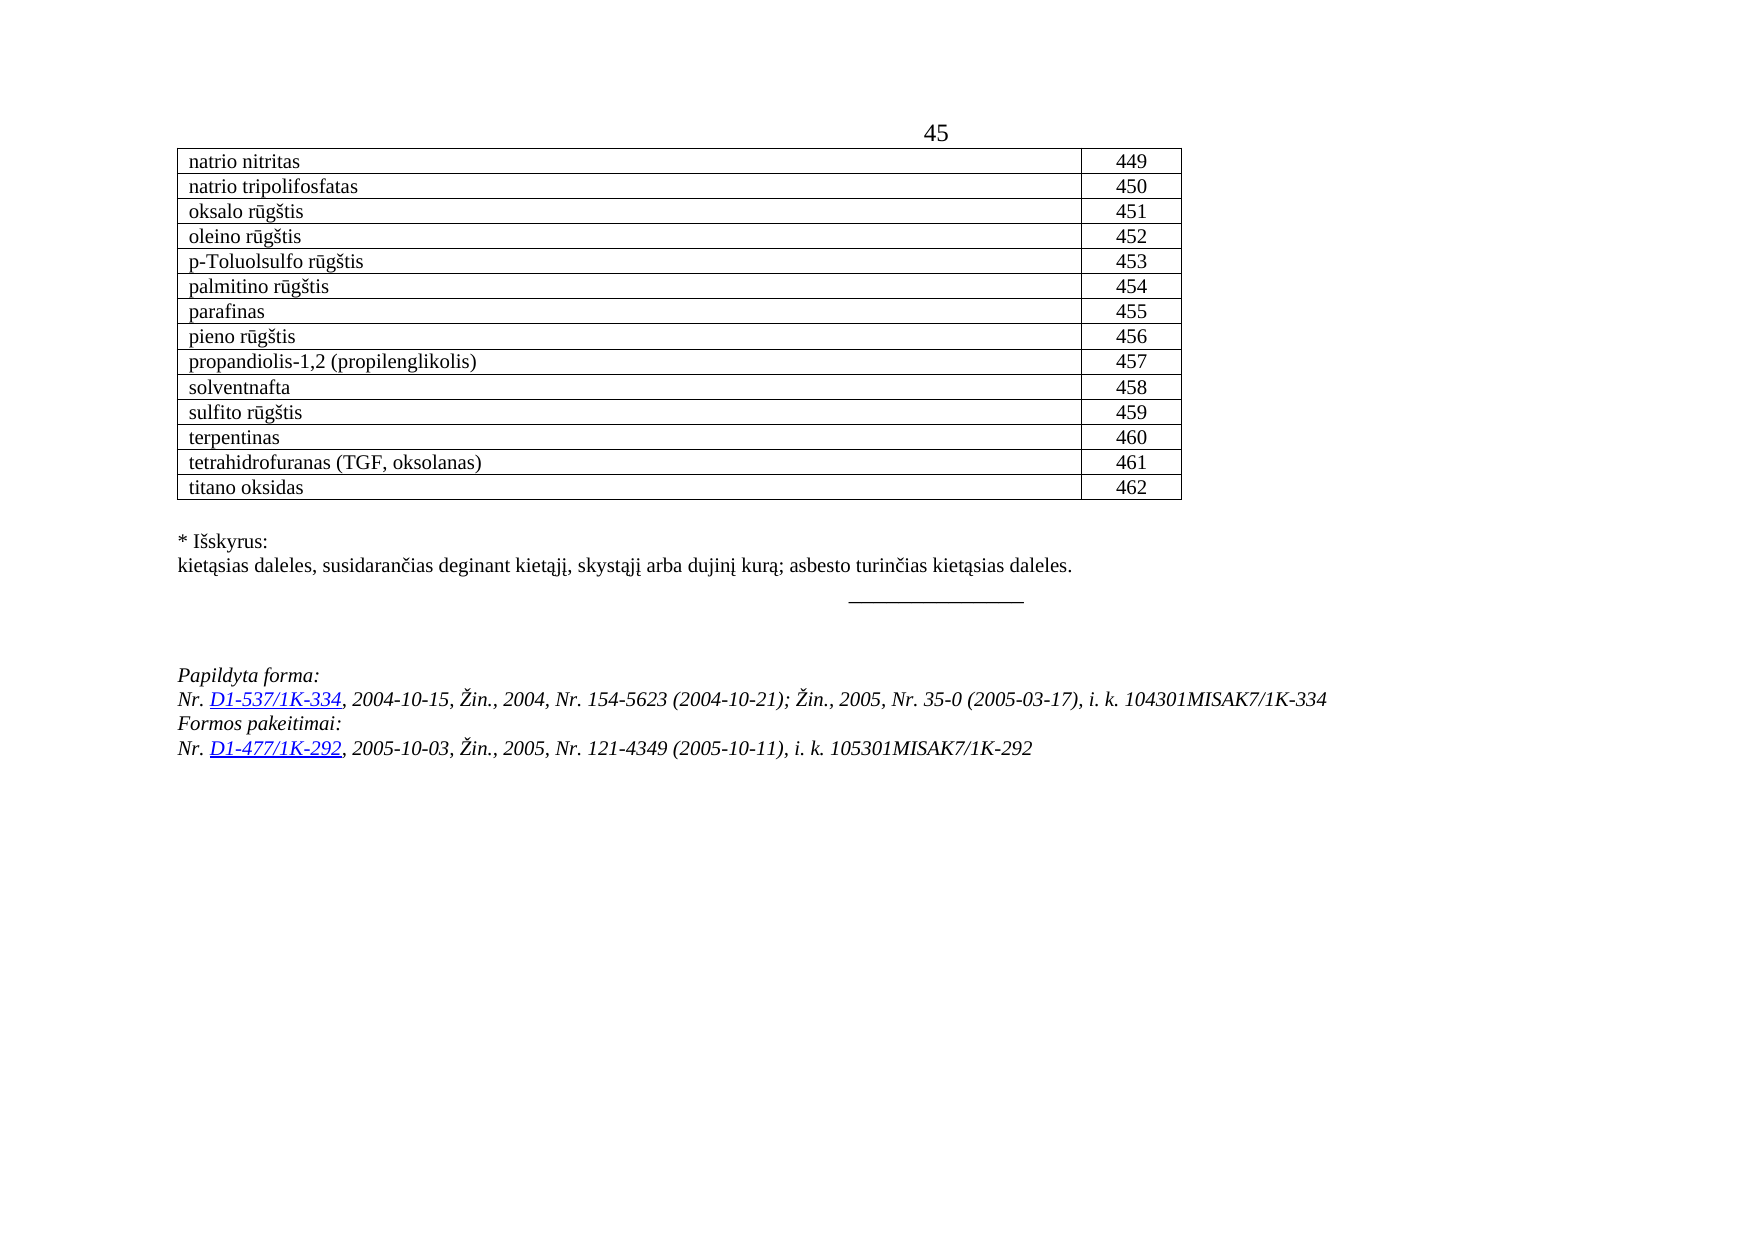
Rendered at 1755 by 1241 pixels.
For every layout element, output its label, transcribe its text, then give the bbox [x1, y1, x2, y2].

table_cell 462 [1082, 475, 1181, 499]
table_cell 454 [1082, 274, 1181, 298]
table_cell solventnafta [178, 375, 1081, 399]
text Nr. D1-477/1K-292, 2005-10-03, Žin., 2005, Nr. 121-4349 (2005-10-11), i. k. 105301MISAK7/1K-292 [177, 735, 1695, 759]
table_cell 449 [1082, 149, 1181, 173]
text Nr. D1-537/1K-334, 2004-10-15, Žin., 2004, Nr. 154-5623 (2004-10-21); Žin., 2005, Nr. 35-0 (2005-03-17), i. k. 104301MISAK7/1K-334 [177, 687, 1695, 711]
text Papildyta forma: [177, 663, 1695, 687]
table_cell 450 [1082, 174, 1181, 198]
table_cell titano oksidas [178, 475, 1081, 499]
table_cell natrio tripolifosfatas [178, 174, 1081, 198]
table_cell 456 [1082, 324, 1181, 348]
table_cell 457 [1082, 350, 1181, 373]
table_cell palmitino rūgštis [178, 274, 1081, 298]
table_cell sulfito rūgštis [178, 400, 1081, 424]
table_cell propandiolis-1,2 (propilenglikolis) [178, 350, 1081, 373]
text Formos pakeitimai: [177, 711, 1695, 735]
table_cell 459 [1082, 400, 1181, 424]
text * Išskyrus: [177, 529, 1695, 553]
table_cell oksalo rūgštis [178, 199, 1081, 223]
table_cell natrio nitritas [178, 149, 1081, 173]
table_cell oleino rūgštis [178, 224, 1081, 248]
table_cell 451 [1082, 199, 1181, 223]
table_cell 455 [1082, 299, 1181, 323]
table_cell 453 [1082, 249, 1181, 273]
text ______________ [177, 577, 1695, 606]
table_cell 461 [1082, 450, 1181, 474]
table_cell p-Toluolsulfo rūgštis [178, 249, 1081, 273]
table_cell 458 [1082, 375, 1181, 399]
table_cell 452 [1082, 224, 1181, 248]
table_cell tetrahidrofuranas (TGF, oksolanas) [178, 450, 1081, 474]
table_cell 460 [1082, 425, 1181, 449]
table_cell terpentinas [178, 425, 1081, 449]
table_cell parafinas [178, 299, 1081, 323]
text kietąsias daleles, susidarančias deginant kietąjį, skystąjį arba dujinį kurą; asbesto turinčias kietąsias daleles. [177, 553, 1695, 577]
table_cell pieno rūgštis [178, 324, 1081, 348]
